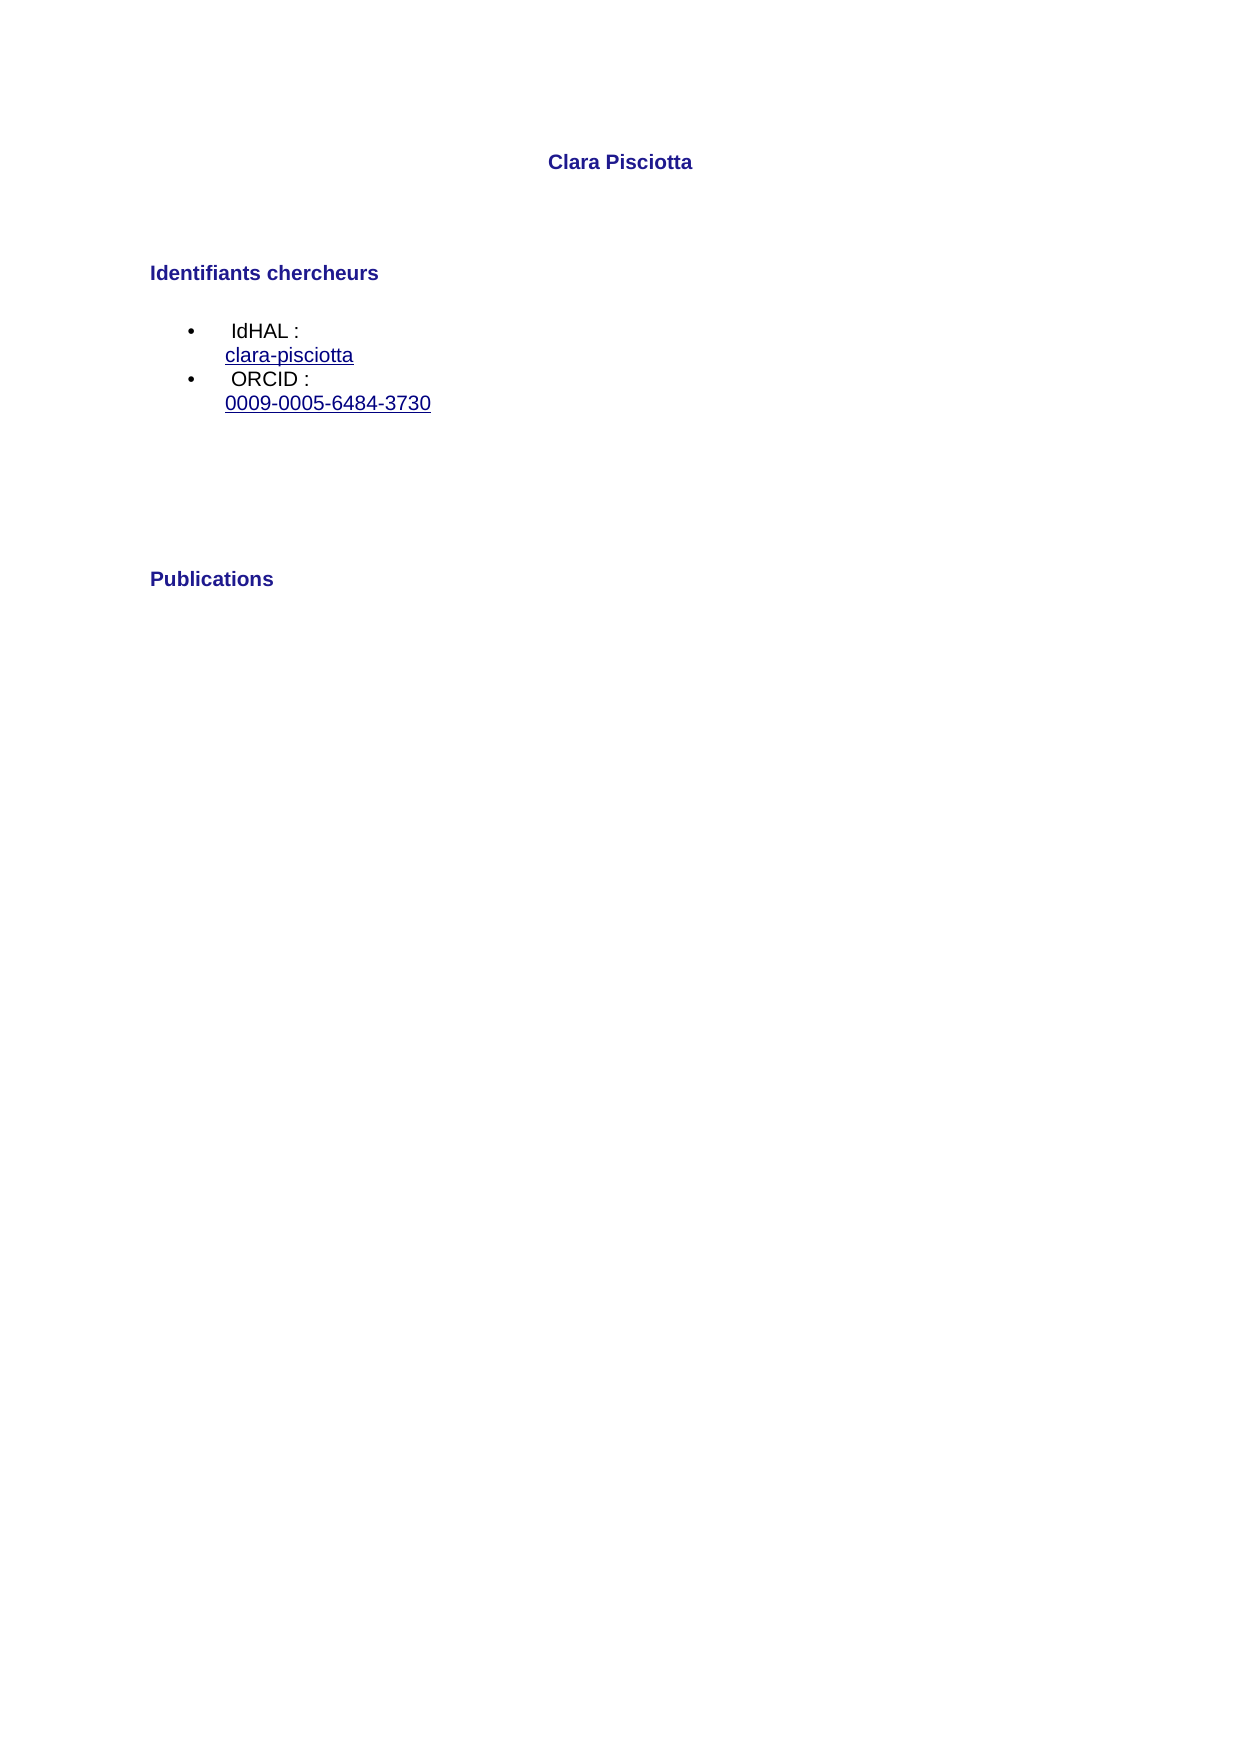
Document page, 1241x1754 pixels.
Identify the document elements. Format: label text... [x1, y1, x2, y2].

subtitle Publications [150, 567, 1090, 591]
subtitle Identifiants chercheurs [150, 260, 1090, 284]
list IdHAL : [187, 319, 1090, 343]
list 0009-0005-6484-3730 [187, 391, 1090, 414]
subtitle Clara Pisciotta [150, 150, 1090, 174]
list ORCID : [187, 367, 1090, 391]
list clara-pisciotta [187, 343, 1090, 367]
